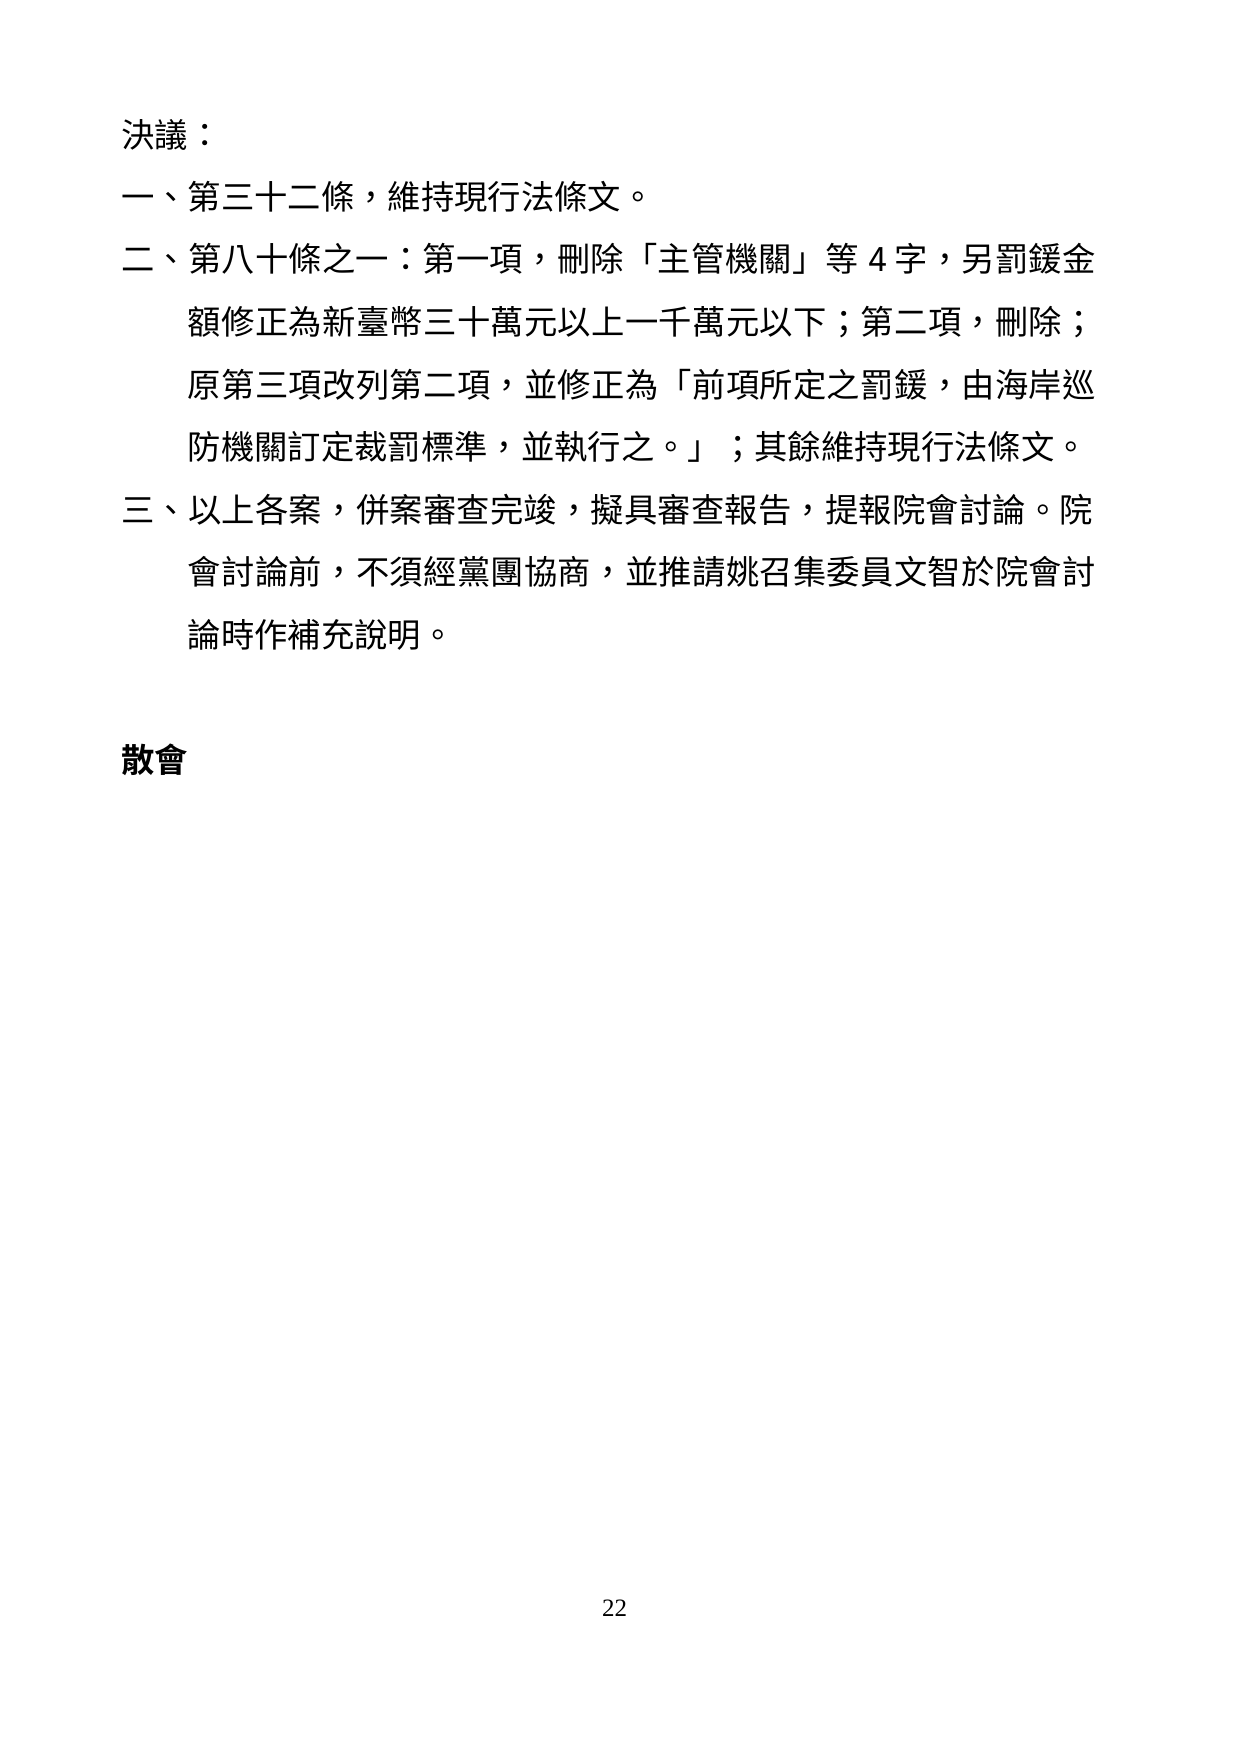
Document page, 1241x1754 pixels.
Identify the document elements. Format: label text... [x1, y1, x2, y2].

text 決議： [121, 91, 1096, 153]
text 三、以上各案，併案審查完竣，擬具審查報告，提報院會討論。院會討論前，不須經黨團協商，並推請姚召集委員文智於院會討論時作補充說明。 [121, 466, 1096, 653]
text 二、第八十條之一：第一項，刪除「主管機關」等4字，另罰鍰金額修正為新臺幣三十萬元以上一千萬元以下；第二項，刪除；原第三項改列第二項，並修正為「前項所定之罰鍰，由海岸巡防機關訂定裁罰標準，並執行之。」；其餘維持現行法條文。 [121, 216, 1096, 466]
text 散會 [121, 716, 1107, 778]
text 一、第三十二條，維持現行法條文。 [121, 153, 1096, 216]
